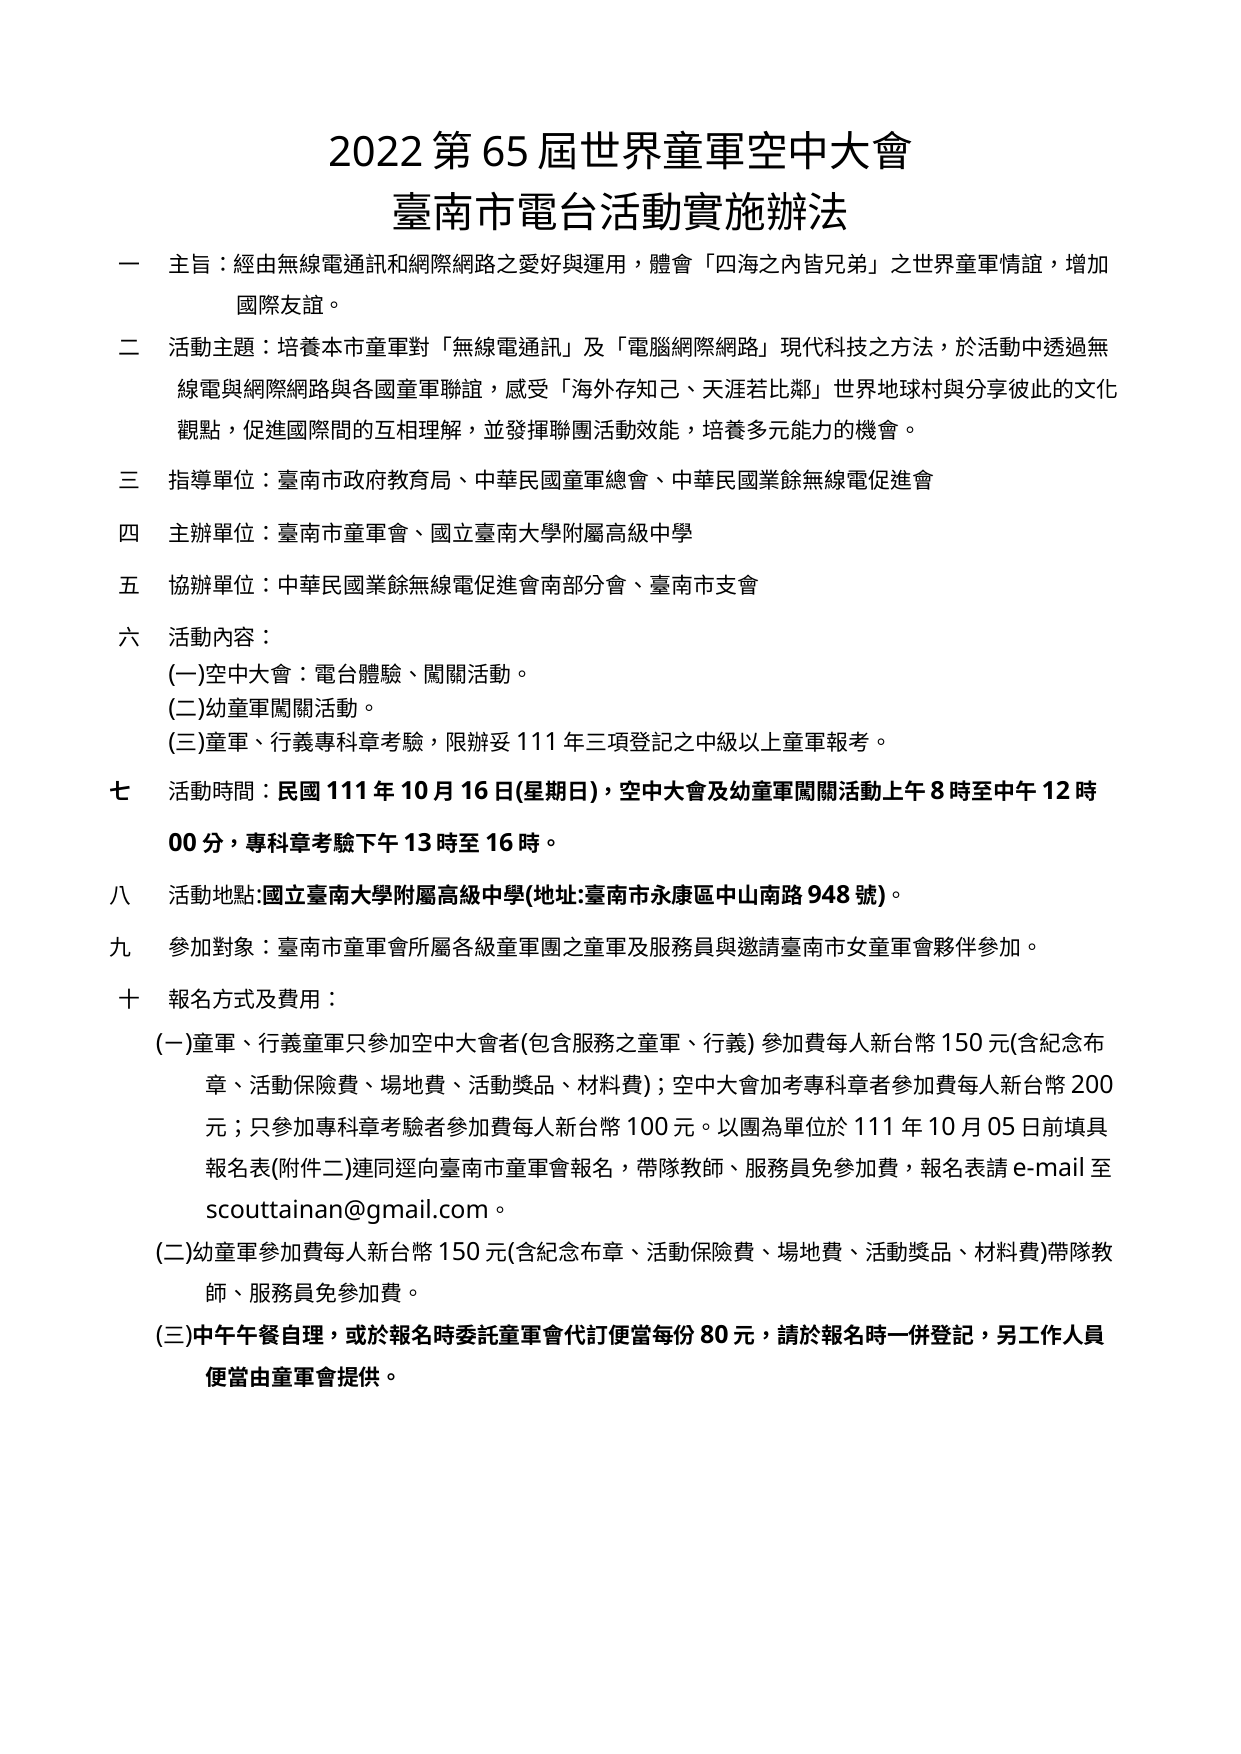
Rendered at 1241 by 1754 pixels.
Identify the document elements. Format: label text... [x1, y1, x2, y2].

list 活動內容： [118, 603, 1122, 656]
list 指導單位：臺南市政府教育局、中華民國童軍總會、中華民國業餘無線電促進會 [118, 447, 1122, 499]
text 2022第65屆世界童軍空中大會 臺南市電台活動實施辦法 [118, 118, 1122, 239]
list 活動時間：民國111年10月16日(星期日)，空中大會及幼童軍闖關活動上午8時至中午12時00分，專科章考驗下午13時至16時。 [109, 758, 1122, 862]
list 參加對象：臺南市童軍會所屬各級童軍團之童軍及服務員與邀請臺南市女童軍會夥伴參加。 [109, 914, 1122, 966]
text (三)童軍、行義專科章考驗，限辦妥111年三項登記之中級以上童軍報考。 [168, 724, 1122, 758]
text (一)空中大會：電台體驗、闖關活動。 [168, 656, 1122, 690]
text (三)中午午餐自理，或於報名時委託童軍會代訂便當每份80元，請於報名時一併登記，另工作人員便當由童軍會提供。 [156, 1310, 1122, 1393]
list 活動主題：培養本市童軍對「無線電通訊」及「電腦網際網路」現代科技之方法，於活動中透過無線電與網際網路與各國童軍聯誼，感受「海外存知己、天涯若比鄰」世界地球村與分享彼此的文化觀點，促進國際間的互相理解，並發揮聯團活動效能，培養多元能力的機會。 [118, 322, 1122, 447]
list 主旨：經由無線電通訊和網際網路之愛好與運用，體會「四海之內皆兄弟」之世界童軍情誼，增加國際友誼。 [118, 239, 1122, 322]
text (二)幼童軍參加費每人新台幣150元(含紀念布章、活動保險費、場地費、活動獎品、材料費)帶隊教師、服務員免參加費。 [156, 1227, 1122, 1310]
list 報名方式及費用： [118, 966, 1122, 1018]
list 協辦單位：中華民國業餘無線電促進會南部分會、臺南市支會 [118, 551, 1122, 603]
text (ㄧ)童軍、行義童軍只參加空中大會者(包含服務之童軍、行義) 參加費每人新台幣150元(含紀念布章、活動保險費、場地費、活動獎品、材料費)；空中大會加考專科章者參加費每人新台幣200元；只參加專科章考驗者參加費每人新台幣100元。以團為單位於111年10月05日前填具報名表(附件二)連同逕向臺南市童軍會報名，帶隊教師、服務員免參加費，報名表請e-mail至scouttainan@gmail.com。 [156, 1018, 1122, 1227]
text (二)幼童軍闖關活動。 [168, 690, 1122, 724]
list 主辦單位：臺南市童軍會、國立臺南大學附屬高級中學 [118, 499, 1122, 551]
list 活動地點:國立臺南大學附屬高級中學(地址:臺南市永康區中山南路948號)。 [109, 862, 1122, 914]
